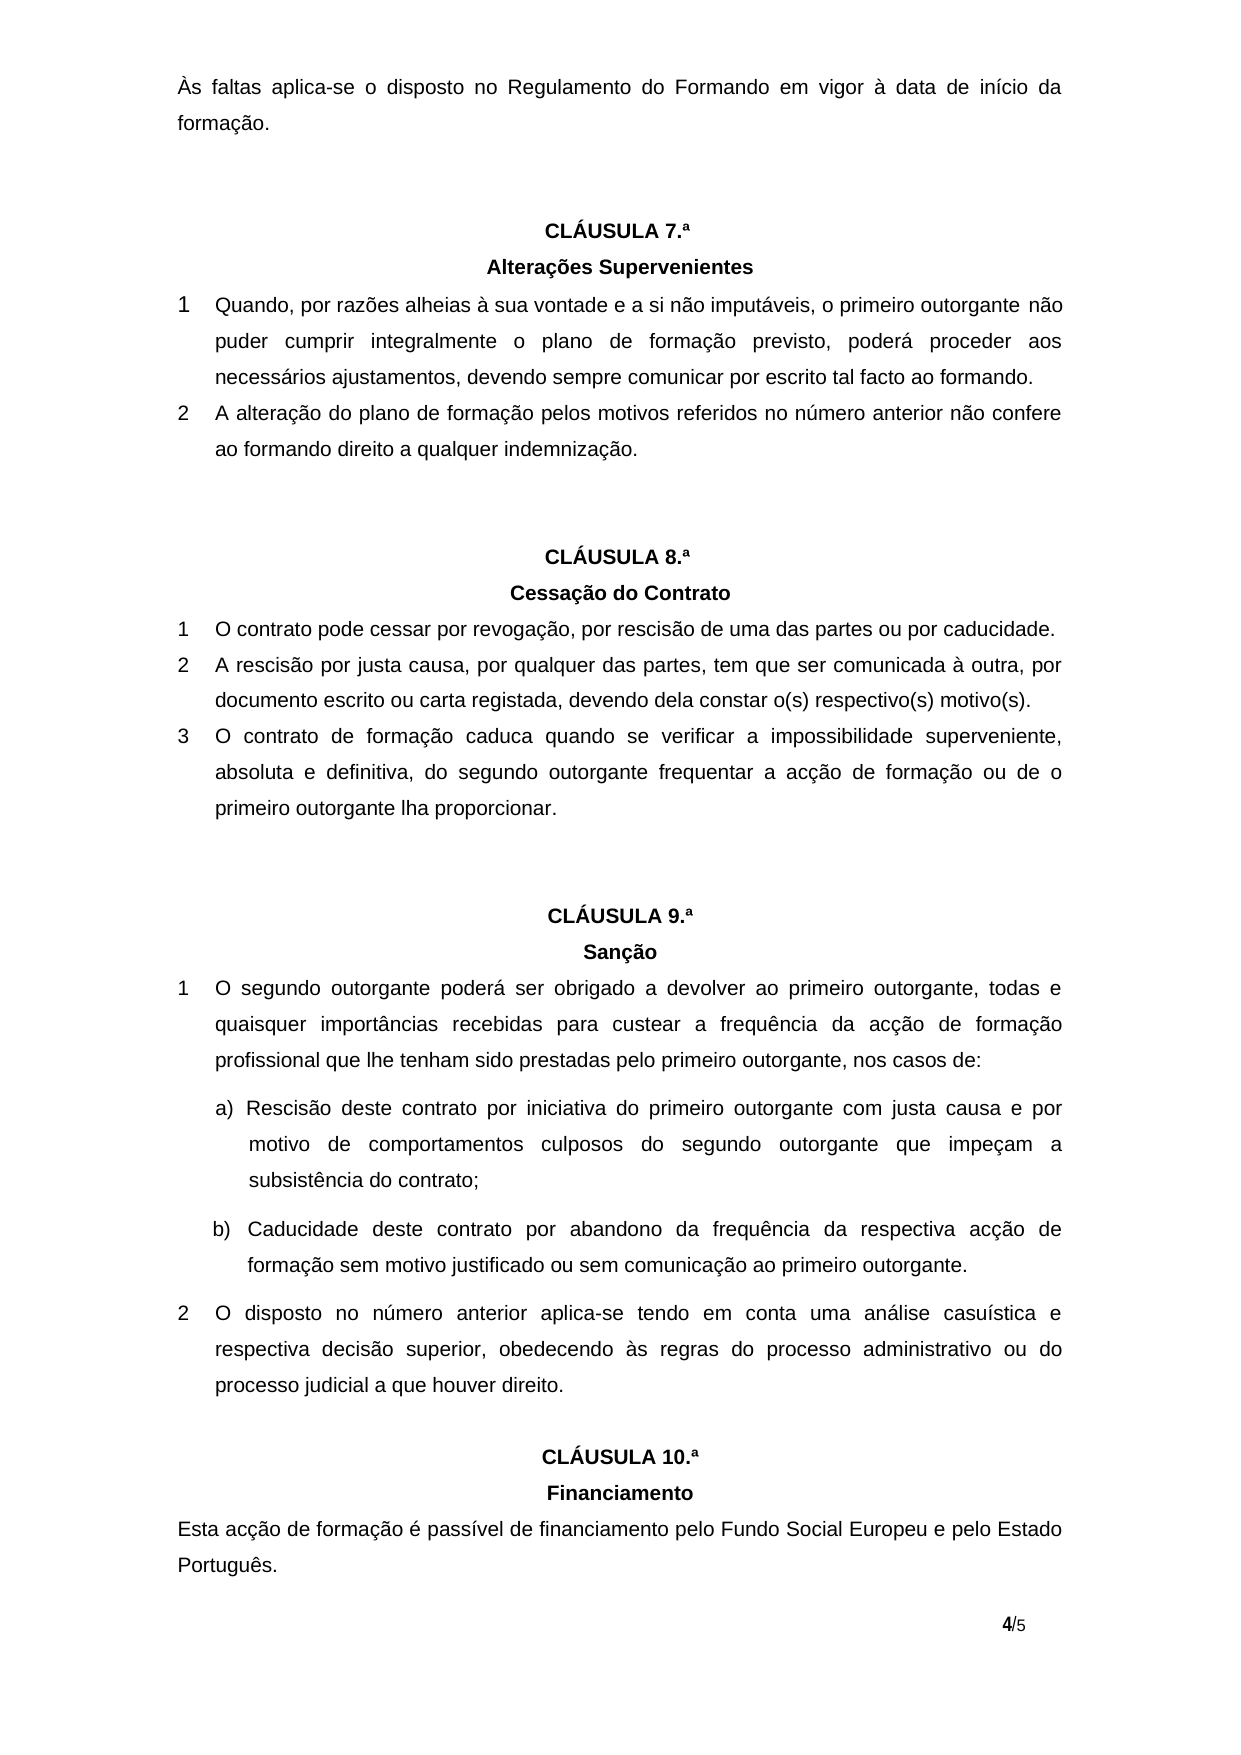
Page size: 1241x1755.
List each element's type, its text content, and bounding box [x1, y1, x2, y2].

text Financiamento [177, 1481, 1063, 1504]
list O contrato de formação caduca quando se verificar a impossibilidade superveniente, absoluta e definitiva, do segundo outorgante frequentar a acção de formação ou de o primeiro outorgante lha proporcionar. [177, 724, 1063, 820]
text CLÁUSULA 8.ª [177, 544, 1063, 568]
text Sanção [177, 940, 1063, 964]
text Às faltas aplica-se o disposto no Regulamento do Formando em vigor à data de início da formação. [177, 75, 1063, 135]
list A rescisão por justa causa, por qualquer das partes, tem que ser comunicada à outra, por documento escrito ou carta registada, devendo dela constar o(s) respectivo(s) motivo(s). [177, 652, 1063, 712]
text Esta acção de formação é passível de financiamento pelo Fundo Social Europeu e pelo Estado Português. [177, 1516, 1063, 1576]
list O segundo outorgante poderá ser obrigado a devolver ao primeiro outorgante, todas e quaisquer importâncias recebidas para custear a frequência da acção de formação profissional que lhe tenham sido prestadas pelo primeiro outorgante, nos casos de: [177, 976, 1063, 1072]
text Alterações Supervenientes [177, 255, 1063, 279]
list Quando, por razões alheias à sua vontade e a si não imputáveis, o primeiro outorgante não puder cumprir integralmente o plano de formação previsto, poderá proceder aos necessários ajustamentos, devendo sempre comunicar por escrito tal facto ao formando. [177, 291, 1063, 389]
text CLÁUSULA 7.ª [177, 219, 1063, 243]
list O disposto no número anterior aplica-se tendo em conta uma análise casuística e respectiva decisão superior, obedecendo às regras do processo administrativo ou do processo judicial a que houver direito. [177, 1301, 1063, 1397]
text CLÁUSULA 9.ª [177, 904, 1063, 928]
text CLÁUSULA 10.ª [177, 1444, 1063, 1468]
text a) Rescisão deste contrato por iniciativa do primeiro outorgante com justa causa e por motivo de comportamentos culposos do segundo outorgante que impeçam a subsistência do contrato; [215, 1096, 1063, 1192]
list O contrato pode cessar por revogação, por rescisão de uma das partes ou por caducidade. [177, 616, 1063, 640]
text Cessação do Contrato [177, 581, 1063, 604]
text b) Caducidade deste contrato por abandono da frequência da respectiva acção de formação sem motivo justificado ou sem comunicação ao primeiro outorgante. [212, 1216, 1063, 1276]
list A alteração do plano de formação pelos motivos referidos no número anterior não confere ao formando direito a qualquer indemnização. [177, 401, 1063, 461]
